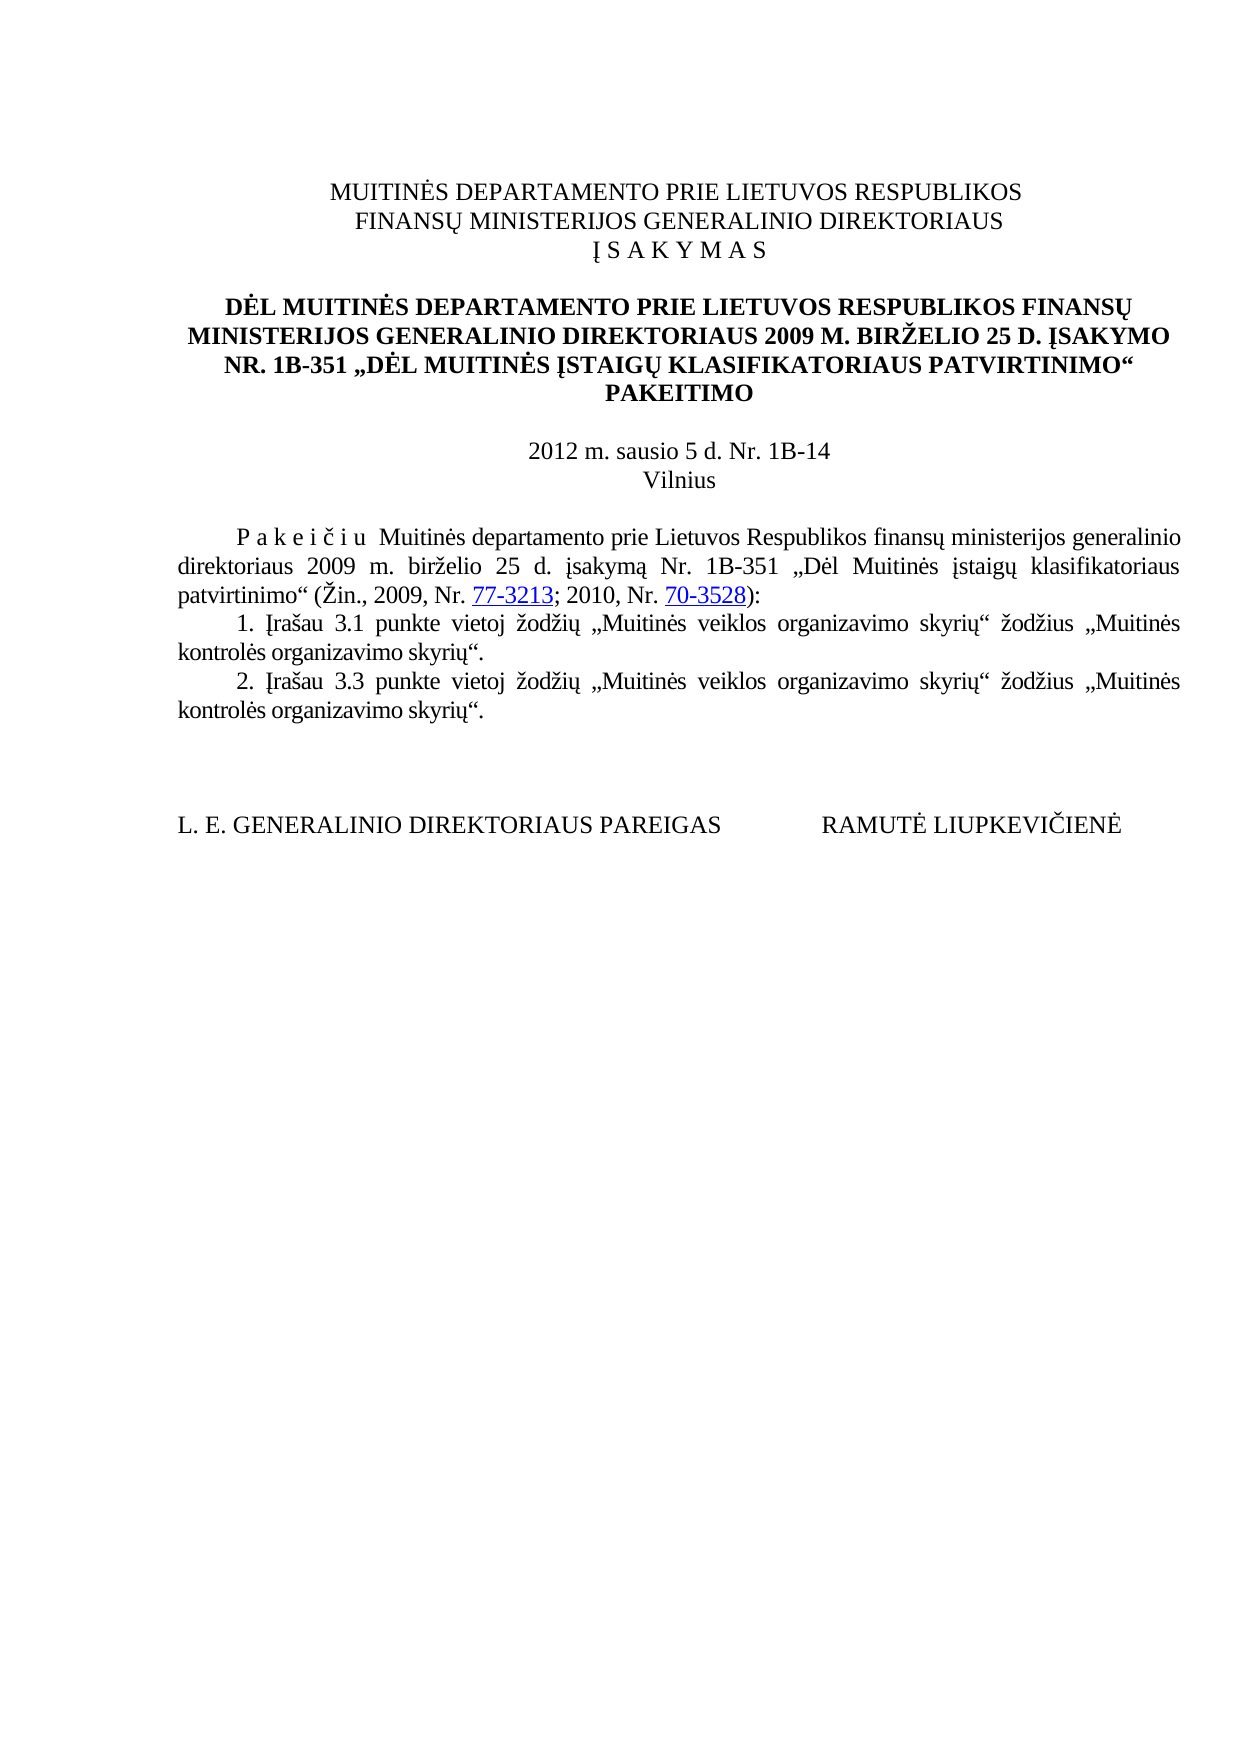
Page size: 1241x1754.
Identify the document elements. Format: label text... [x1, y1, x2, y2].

text 2. Įrašau 3.3 punkte vietoj žodžių „Muitinės veiklos organizavimo skyrių“ žodžius „Muitinės kontrolės organizavimo skyrių“. [177, 666, 1181, 723]
text 1. Įrašau 3.1 punkte vietoj žodžių „Muitinės veiklos organizavimo skyrių“ žodžius „Muitinės kontrolės organizavimo skyrių“. [177, 608, 1181, 666]
text Vilnius [177, 465, 1181, 493]
text 2012 m. sausio 5 d. Nr. 1B-14 [177, 436, 1181, 465]
text ĮSAKYMAS [177, 235, 1181, 263]
text Pakeičiu Muitinės departamento prie Lietuvos Respublikos finansų ministerijos generalinio direktoriaus 2009 m. birželio 25 d. įsakymą Nr. 1B-351 „Dėl Muitinės įstaigų klasifikatoriaus patvirtinimo“ (Žin., 2009, Nr. 77-3213; 2010, Nr. 70-3528): [177, 522, 1181, 608]
text DĖL MUITINĖS DEPARTAMENTO Prie lietuvos respublikos finansų ministerijos GENERALINIO DIREKTORIAUS 2009 m. birželio 25 d. įsakymo nr. 1b-351 „dėl Muitinės įstaigų klasifikatoriaus patvirtinimo“ pakeitimo [177, 292, 1181, 407]
text MUITINĖS DEPARTAMENTO PRIE LIETUVOS RESPUBLIKOS FINANSŲ MINISTERIJOS GENERALINIO DIREKTORIAUS [177, 177, 1181, 235]
text L. e. generalinio direktoriaus pareigas Ramutė Liupkevičienė [177, 810, 1181, 838]
